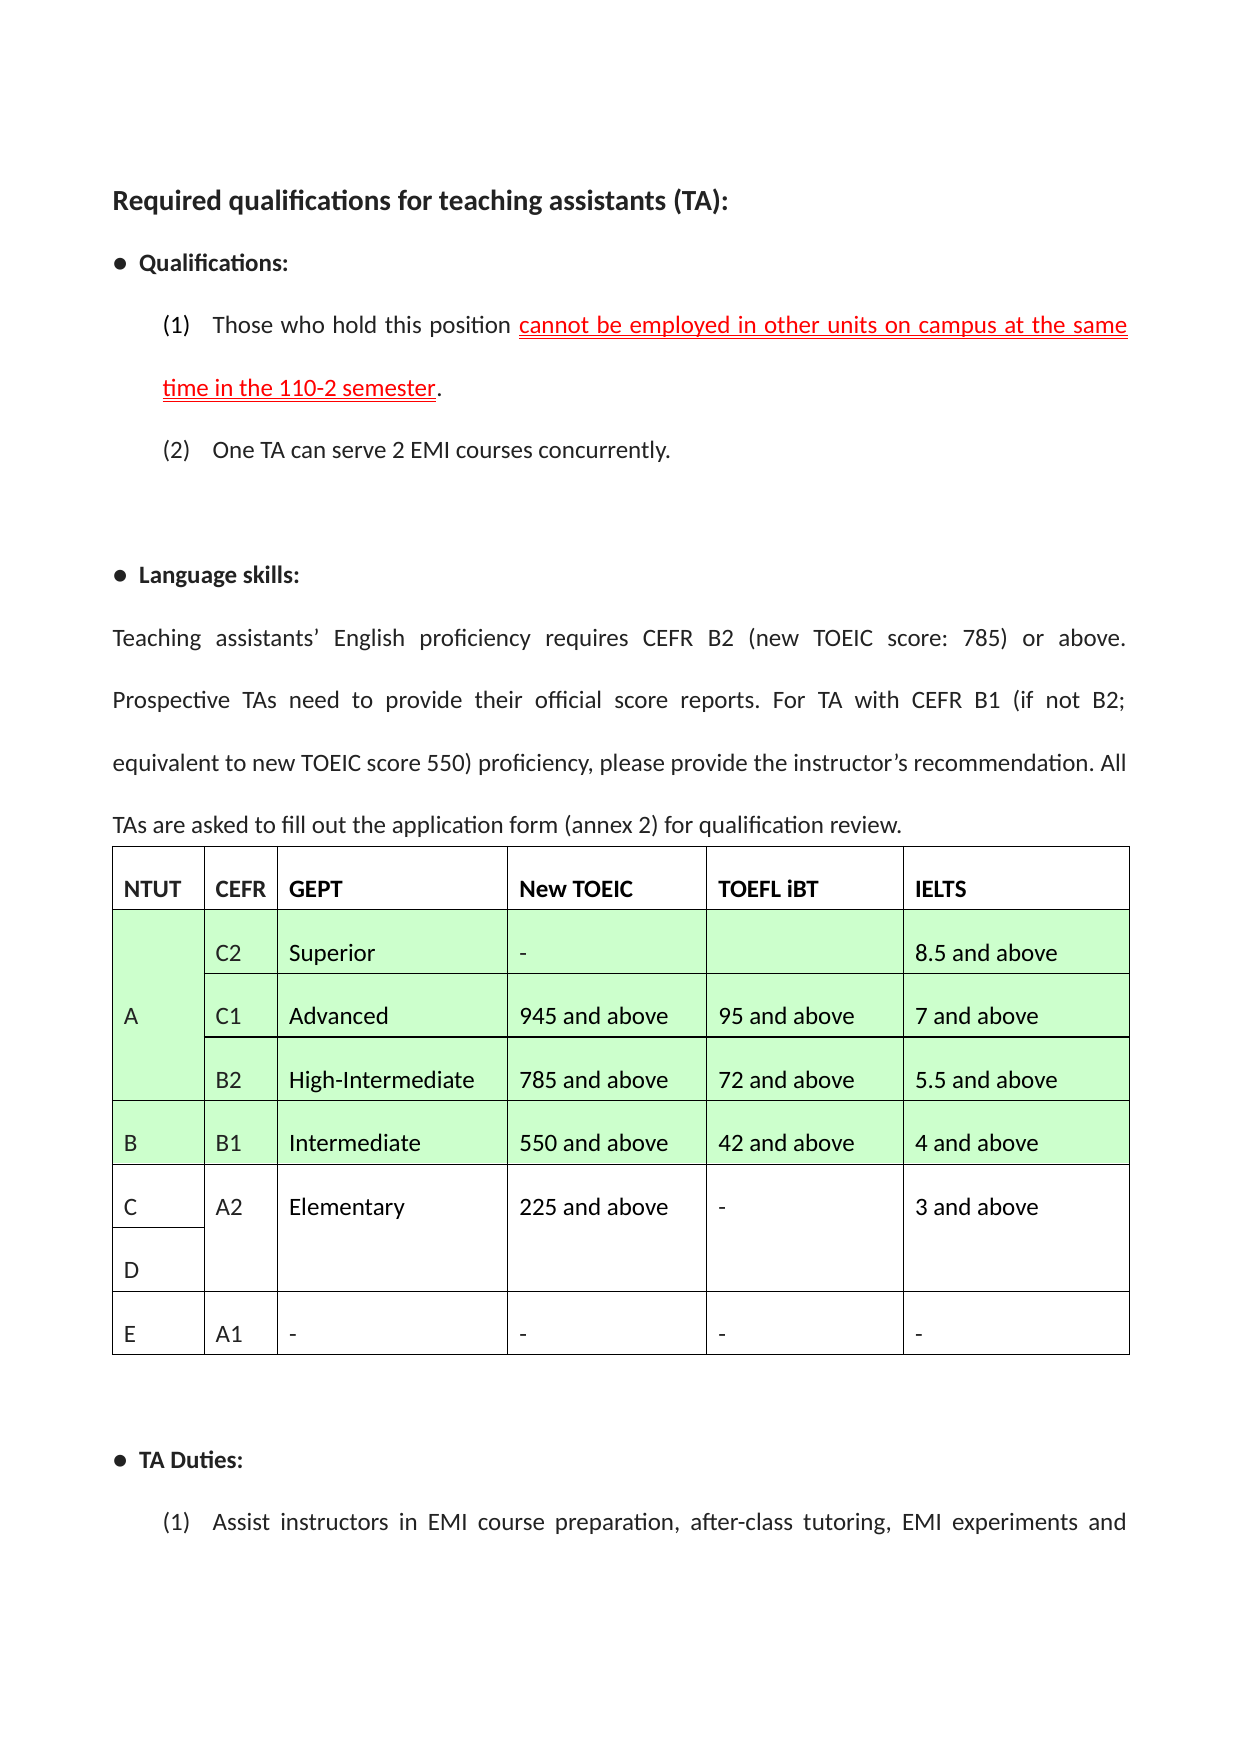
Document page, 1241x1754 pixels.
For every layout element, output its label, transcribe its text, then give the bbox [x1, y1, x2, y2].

table_cell - [707, 1165, 903, 1291]
text ● Language skills: [112, 533, 1128, 596]
list One TA can serve 2 EMI courses concurrently. [162, 408, 1128, 471]
table_cell 8.5 and above [904, 910, 1129, 973]
table_cell Intermediate [278, 1101, 507, 1163]
table_cell - [904, 1292, 1129, 1354]
text ● Qualifications: [112, 221, 1128, 283]
table_cell Superior [278, 910, 507, 973]
table_cell C1 [205, 974, 277, 1036]
table_cell A2 [205, 1165, 277, 1291]
text Teaching assistants’ English proficiency requires CEFR B2 (new TOEIC score: 785) or above. Prospective TAs need to provide their official score reports. For TA with CEFR B1 (if not B2; equivalent to new TOEIC score 550) proficiency, please provide the instructor’s recommendation. All TAs are asked to fill out the application form (annex 2) for qualification review. [112, 596, 1128, 846]
table_cell 7 and above [904, 974, 1129, 1036]
table_header IELTS [904, 847, 1129, 909]
table_header New TOEIC [508, 847, 706, 909]
text ● TA Duties: [112, 1418, 1128, 1480]
table_cell Advanced [278, 974, 507, 1036]
table_cell 95 and above [707, 974, 903, 1036]
table_cell - [508, 910, 706, 973]
table_header GEPT [278, 847, 507, 909]
table_cell C [113, 1165, 204, 1227]
table_cell B2 [205, 1038, 277, 1100]
table_cell - [278, 1292, 507, 1354]
table_cell - [508, 1292, 706, 1354]
table_cell - [707, 1292, 903, 1354]
table_cell D [113, 1228, 204, 1291]
table_cell 42 and above [707, 1101, 903, 1163]
table_header TOEFL iBT [707, 847, 903, 909]
table_cell [707, 910, 903, 973]
table_cell A1 [205, 1292, 277, 1354]
table_cell B [113, 1101, 204, 1163]
table_cell 225 and above [508, 1165, 706, 1291]
table_cell E [113, 1292, 204, 1354]
table_cell Elementary [278, 1165, 507, 1291]
table_cell 3 and above [904, 1165, 1129, 1291]
table_header NTUT [113, 847, 204, 909]
list Assist instructors in EMI course preparation, after-class tutoring, EMI experiments and [162, 1480, 1128, 1543]
table_cell 72 and above [707, 1038, 903, 1100]
table_cell High-Intermediate [278, 1038, 507, 1100]
table_cell 550 and above [508, 1101, 706, 1163]
table_cell A [113, 910, 204, 1100]
table_header CEFR [205, 847, 277, 909]
table_cell 5.5 and above [904, 1038, 1129, 1100]
table_cell 785 and above [508, 1038, 706, 1100]
list Those who hold this position cannot be employed in other units on campus at the same time in the 110-2 semester. [162, 283, 1128, 408]
table_cell 4 and above [904, 1101, 1129, 1163]
table_cell C2 [205, 910, 277, 973]
table_cell B1 [205, 1101, 277, 1163]
text Required qualifications for teaching assistants (TA): [112, 158, 1128, 221]
table_cell 945 and above [508, 974, 706, 1036]
